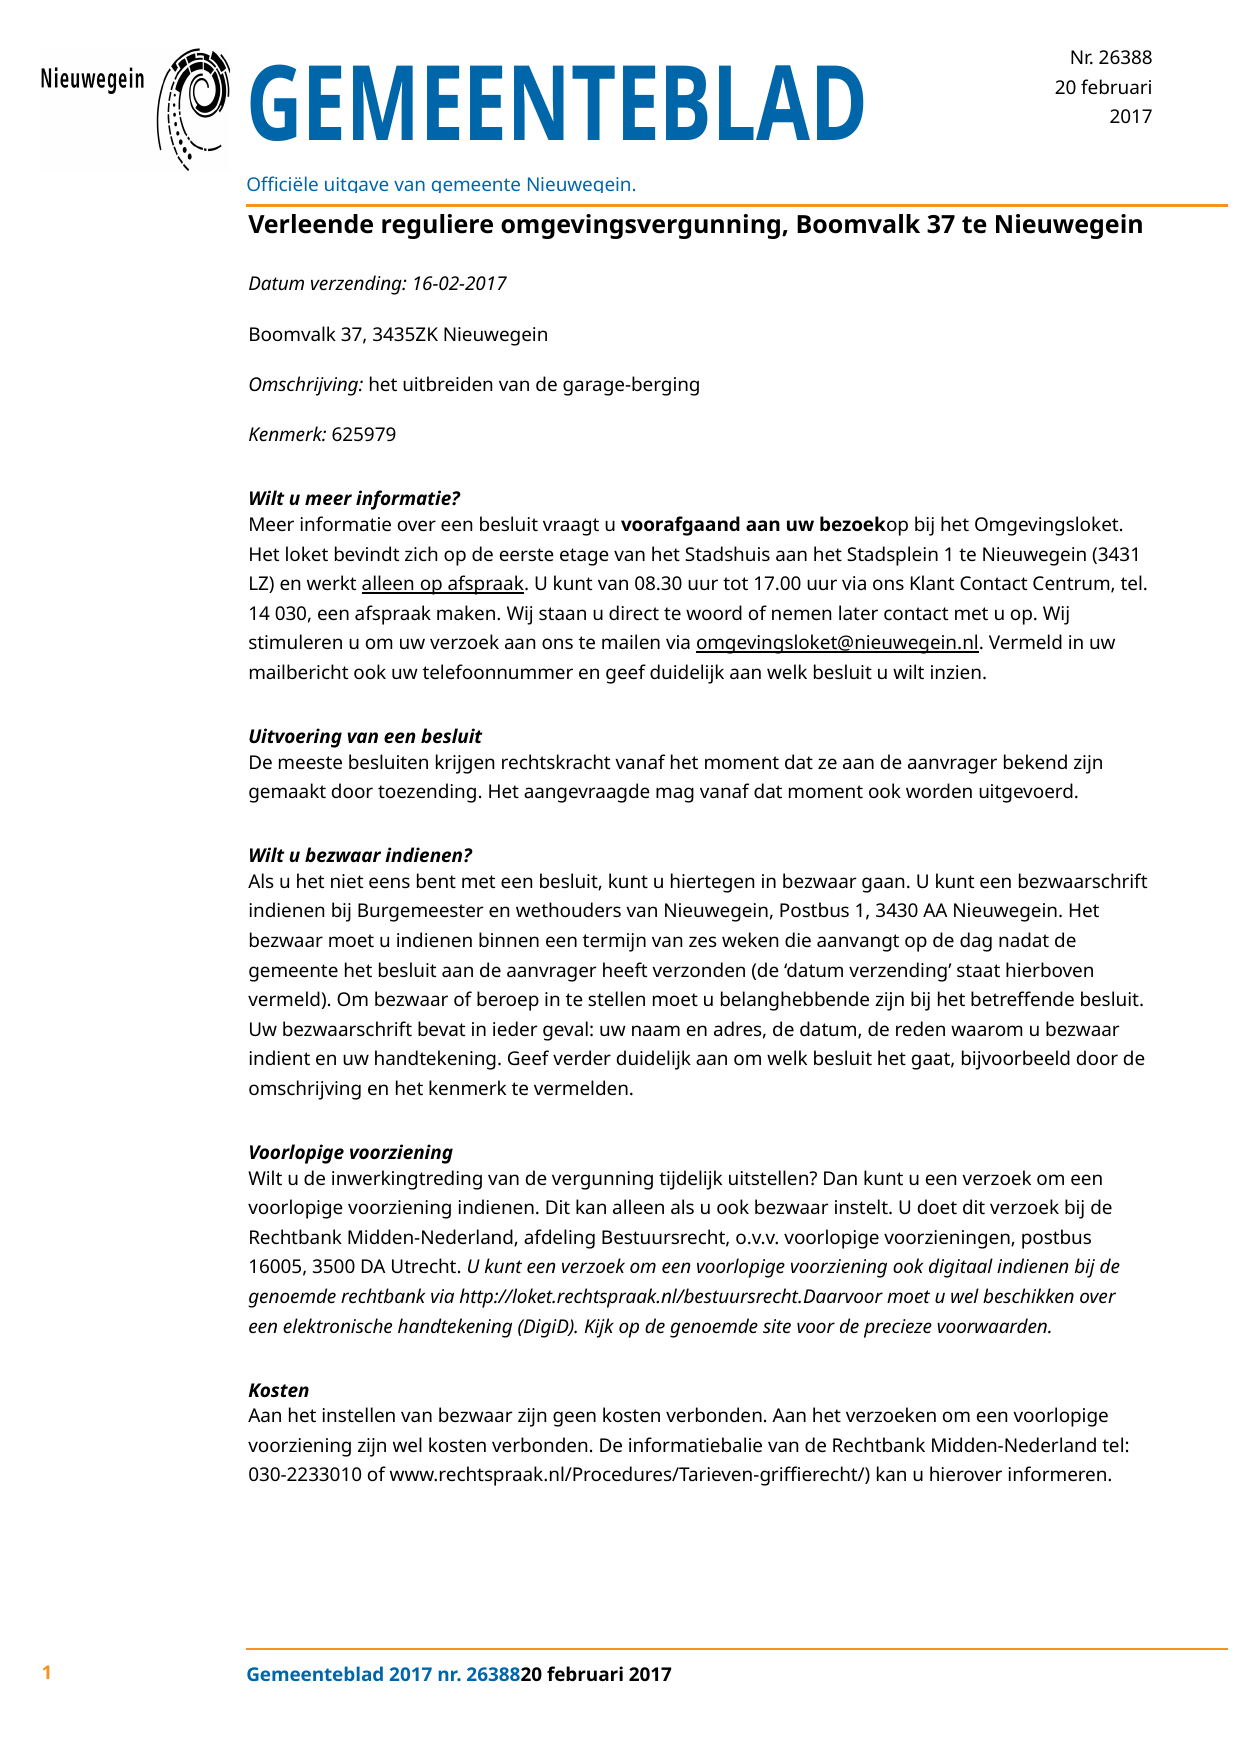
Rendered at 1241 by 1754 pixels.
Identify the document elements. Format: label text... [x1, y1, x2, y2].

text Kosten [248, 1377, 1152, 1402]
text Voorlopige voorziening [248, 1139, 1152, 1165]
text Aan het instellen van bezwaar zijn geen kosten verbonden. Aan het verzoeken om een voorlopige voorziening zijn wel kosten verbonden. De informatiebalie van de Rechtbank Midden-Nederland tel: 030-2233010 of www.rechtspraak.nl/Procedures/Tarieven-griffierecht/) kan u hierover informeren. [248, 1402, 1152, 1487]
text Wilt u bezwaar indienen? [248, 842, 1152, 868]
text Datum verzending: 16-02-2017 [248, 270, 1152, 296]
text Als u het niet eens bent met een besluit, kunt u hiertegen in bezwaar gaan. U kunt een bezwaarschrift indienen bij Burgemeester en wethouders van Nieuwegein, Postbus 1, 3430 AA Nieuwegein. Het bezwaar moet u indienen binnen een termijn van zes weken die aanvangt op de dag nadat de gemeente het besluit aan de aanvrager heeft verzonden (de ‘datum verzending’ staat hierboven vermeld). Om bezwaar of beroep in te stellen moet u belanghebbende zijn bij het betreffende besluit. Uw bezwaarschrift bevat in ieder geval: uw naam en adres, de datum, de reden waarom u bezwaar indient en uw handtekening. Geef verder duidelijk aan om welk besluit het gaat, bijvoorbeeld door de omschrijving en het kenmerk te vermelden. [248, 868, 1152, 1101]
text De meeste besluiten krijgen rechtskracht vanaf het moment dat ze aan de aanvrager bekend zijn gemaakt door toezending. Het aangevraagde mag vanaf dat moment ook worden uitgevoerd. [248, 749, 1152, 804]
text Uitvoering van een besluit [248, 723, 1152, 749]
text Boomvalk 37, 3435ZK Nieuwegein [248, 321, 1152, 346]
text Omschrijving: het uitbreiden van de garage-berging [248, 371, 1152, 397]
text Wilt u de inwerkingtreding van de vergunning tijdelijk uitstellen? Dan kunt u een verzoek om een voorlopige voorziening indienen. Dit kan alleen als u ook bezwaar instelt. U doet dit verzoek bij de Rechtbank Midden-Nederland, afdeling Bestuursrecht, o.v.v. voorlopige voorzieningen, postbus 16005, 3500 DA Utrecht. U kunt een verzoek om een voorlopige voorziening ook digitaal indienen bij de genoemde rechtbank via http://loket.rechtspraak.nl/bestuursrecht.Daarvoor moet u wel beschikken over een elektronische handtekening (DigiD). Kijk op de genoemde site voor de precieze voorwaarden. [248, 1165, 1152, 1338]
text Wilt u meer informatie? [248, 486, 1152, 511]
text Kenmerk: 625979 [248, 422, 1152, 447]
picture [41, 47, 231, 172]
text Meer informatie over een besluit vraagt u voorafgaand aan uw bezoekop bij het Omgevingsloket. Het loket bevindt zich op de eerste etage van het Stadshuis aan het Stadsplein 1 te Nieuwegein (3431 LZ) en werkt alleen op afspraak. U kunt van 08.30 uur tot 17.00 uur via ons Klant Contact Centrum, tel. 14 030, een afspraak maken. Wij staan u direct te woord of nemen later contact met u op. Wij stimuleren u om uw verzoek aan ons te mailen via omgevingsloket@nieuwegein.nl. Vermeld in uw mailbericht ook uw telefoonnummer en geef duidelijk aan welk besluit u wilt inzien. [248, 511, 1152, 685]
text Verleende reguliere omgevingsvergunning, Boomvalk 37 te Nieuwegein [248, 207, 1152, 241]
